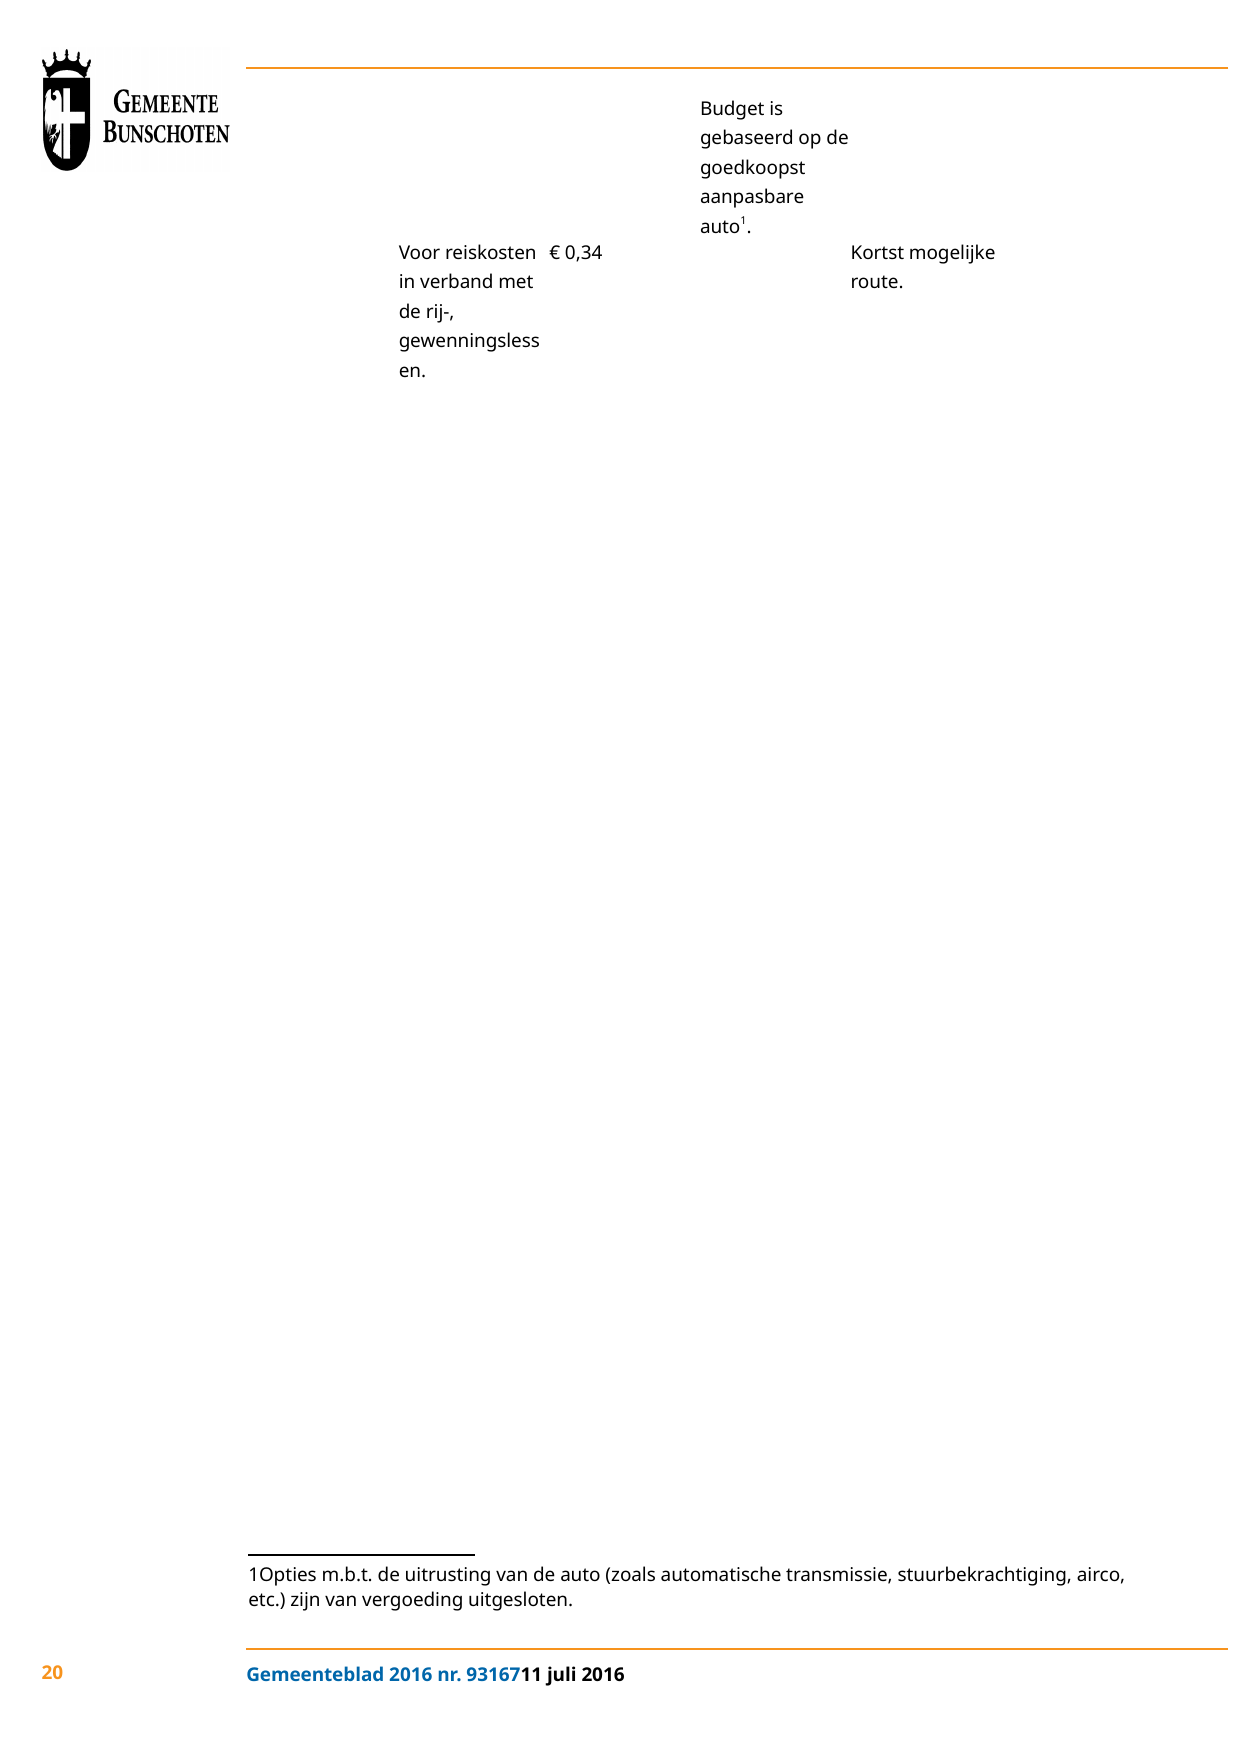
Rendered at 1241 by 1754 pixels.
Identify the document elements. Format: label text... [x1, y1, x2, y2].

table_cell Budget is gebaseerd op de goedkoopst aanpasbare auto. [700, 95, 850, 239]
table_cell [549, 95, 700, 239]
picture [41, 47, 231, 172]
table_cell Voor reiskosten in verband met de rij-, gewenningslessen. [399, 239, 549, 383]
table_cell [700, 239, 850, 383]
table_cell € 0,34 [549, 239, 700, 383]
table_cell [399, 95, 549, 239]
table_cell [248, 95, 398, 239]
table_cell Kortst mogelijke route. [850, 239, 1001, 383]
table_cell [248, 239, 398, 383]
table_cell [850, 95, 1001, 239]
